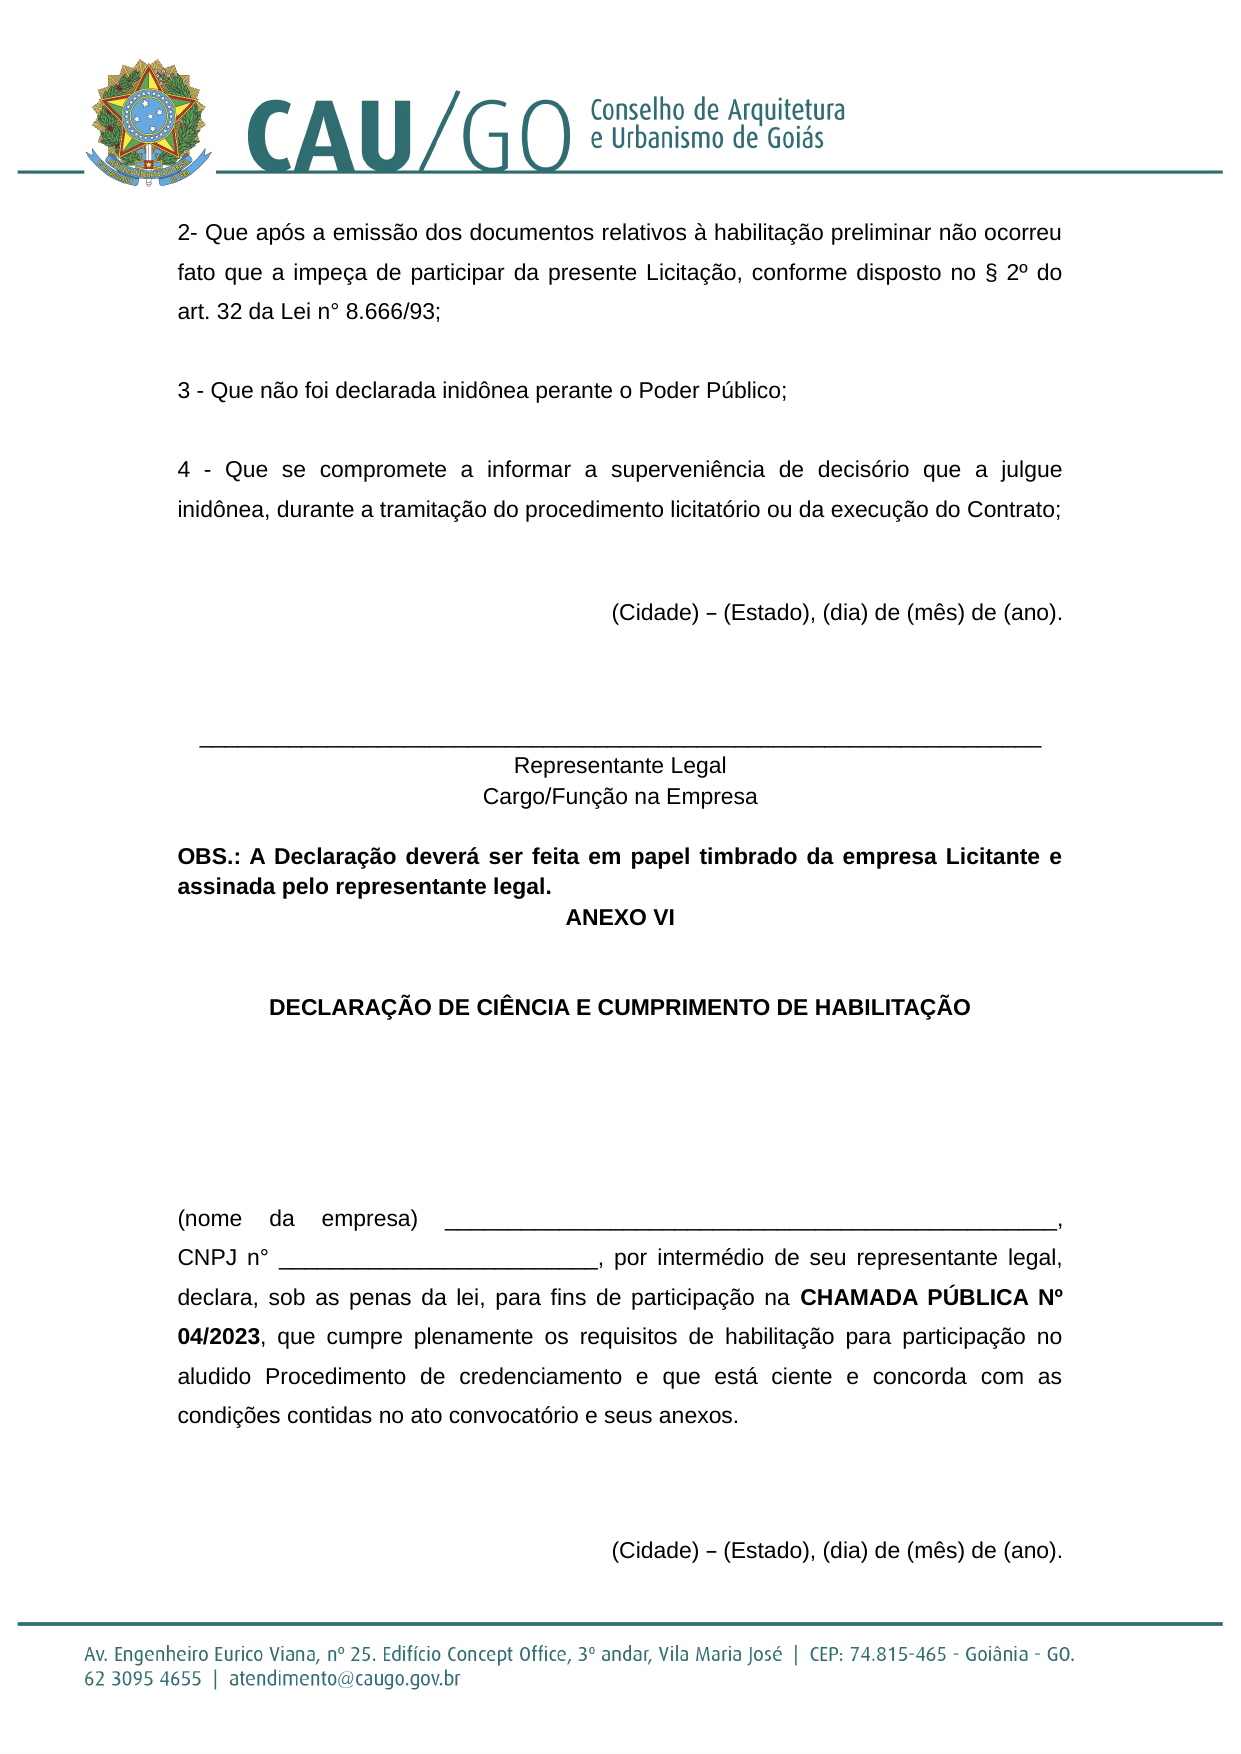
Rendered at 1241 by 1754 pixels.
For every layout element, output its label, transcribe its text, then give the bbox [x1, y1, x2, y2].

text Representante Legal [177, 752, 1063, 779]
text (nome da empresa) ________________________________________________, CNPJ n° _________________________, por intermédio de seu representante legal, declara, sob as penas da lei, para fins de participação na CHAMADA PÚBLICA Nº 04/2023, que cumpre plenamente os requisitos de habilitação para participação no aludido Procedimento de credenciamento e que está ciente e concorda com as condições contidas no ato convocatório e seus anexos. [177, 1205, 1063, 1429]
text 3 - Que não foi declarada inidônea perante o Poder Público; [177, 377, 1063, 404]
text ANEXO VI [177, 903, 1063, 930]
text Cargo/Função na Empresa [177, 783, 1063, 809]
text __________________________________________________________________ [177, 722, 1063, 748]
text (Cidade) – (Estado), (dia) de (mês) de (ano). [177, 1534, 1063, 1565]
text OBS.: A Declaração deverá ser feita em papel timbrado da empresa Licitante e assinada pelo representante legal. [177, 843, 1063, 899]
text 2- Que após a emissão dos documentos relativos à habilitação preliminar não ocorreu fato que a impeça de participar da presente Licitação, conforme disposto no § 2º do art. 32 da Lei n° 8.666/93; [177, 207, 1063, 325]
text (Cidade) – (Estado), (dia) de (mês) de (ano). [177, 596, 1063, 627]
text DECLARAÇÃO DE CIÊNCIA E CUMPRIMENTO DE HABILITAÇÃO [177, 994, 1063, 1020]
text 4 - Que se compromete a informar a superveniência de decisório que a julgue inidônea, durante a tramitação do procedimento licitatório ou da execução do Contrato; [177, 456, 1063, 522]
